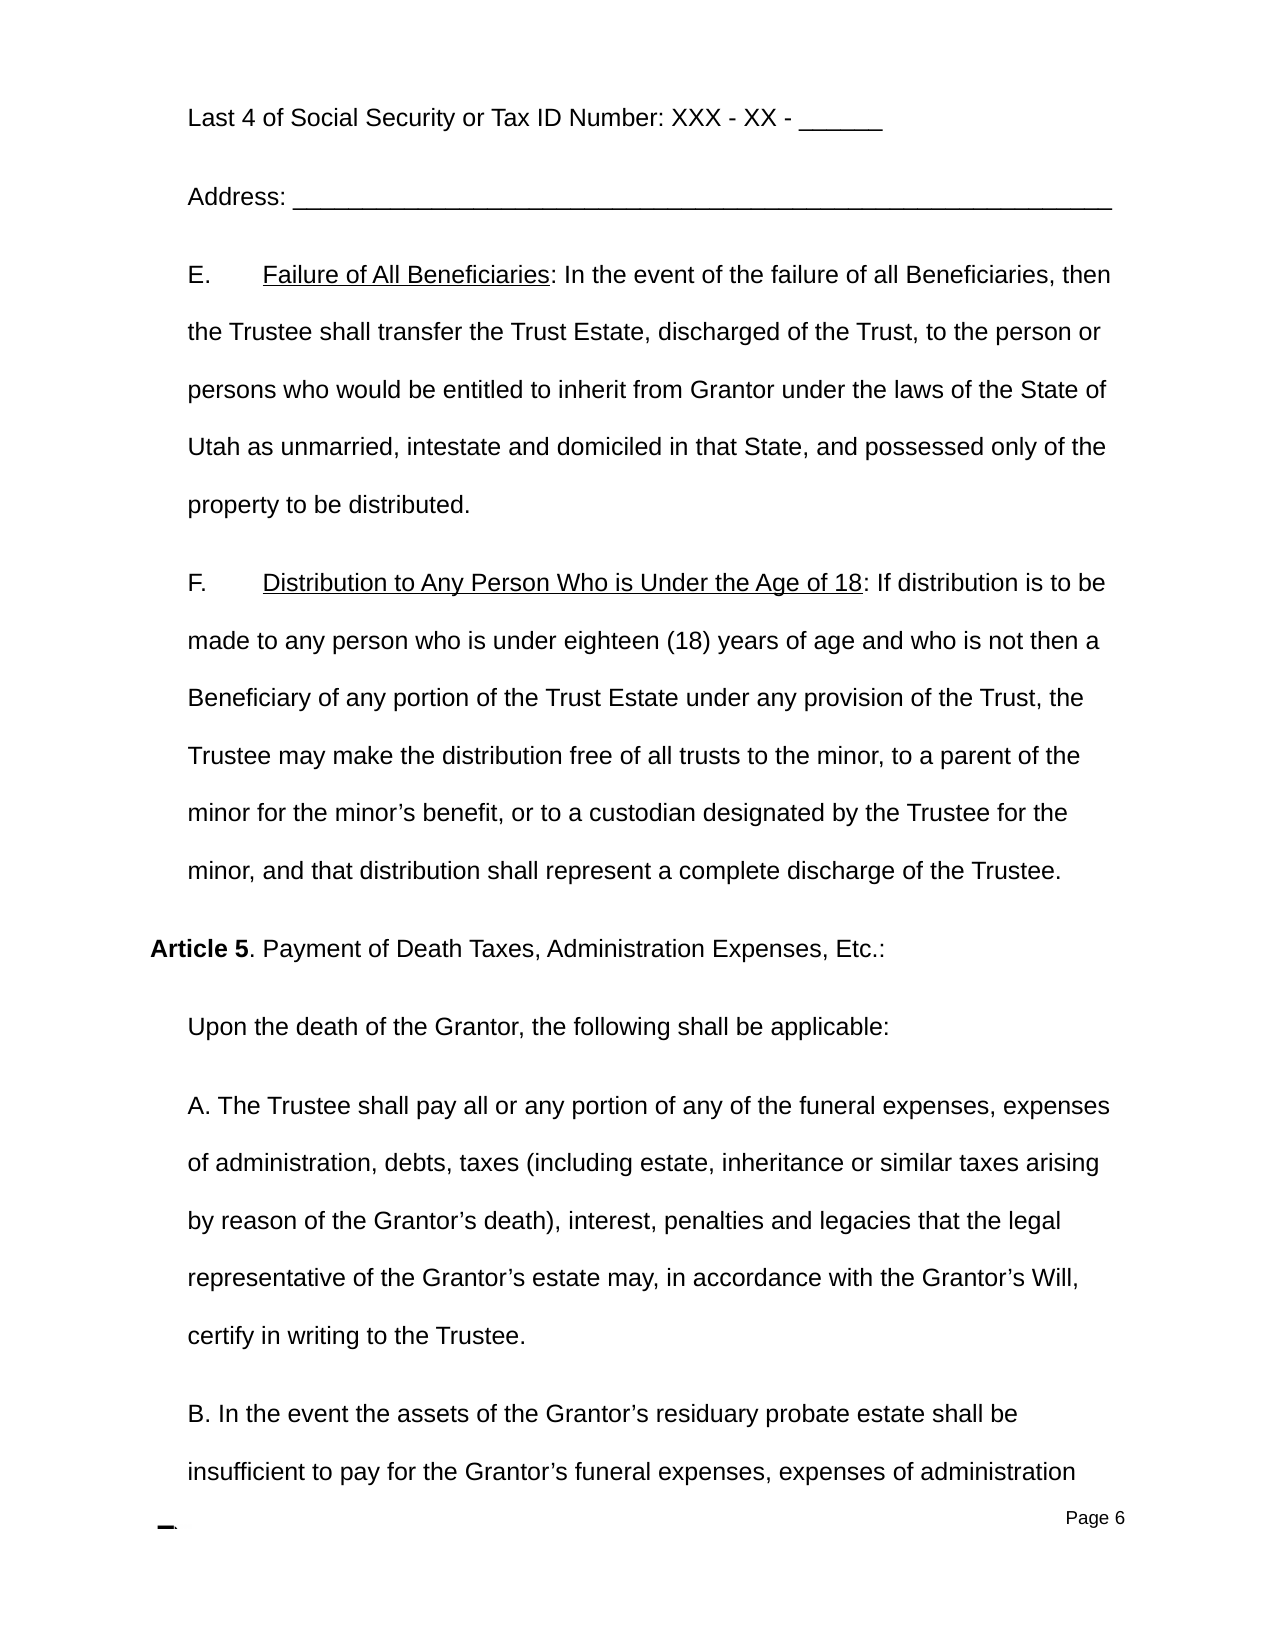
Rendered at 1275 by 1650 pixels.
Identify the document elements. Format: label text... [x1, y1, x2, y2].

text F. Distribution to Any Person Who is Under the Age of 18: If distribution is to be made to any person who is under eighteen (18) years of age and who is not then a Beneficiary of any portion of the Trust Estate under any provision of the Trust, the Trustee may make the distribution free of all trusts to the minor, to a parent of the minor for the minor’s benefit, or to a custodian designated by the Trustee for the minor, and that distribution shall represent a complete discharge of the Trustee. [187, 568, 1125, 884]
text Last 4 of Social Security or Tax ID Number: XXX - XX - ______ [187, 103, 1125, 132]
text Upon the death of the Grantor, the following shall be applicable: [187, 1012, 1125, 1041]
text Article 5. Payment of Death Taxes, Administration Expenses, Etc.: [150, 934, 1125, 963]
text E. Failure of All Beneficiaries: In the event of the failure of all Beneficiaries, then the Trustee shall transfer the Trust Estate, discharged of the Trust, to the person or persons who would be entitled to inherit from Grantor under the laws of the State of Utah as unmarried, intestate and domiciled in that State, and possessed only of the property to be distributed. [187, 260, 1125, 518]
text A. The Trustee shall pay all or any portion of any of the funeral expenses, expenses of administration, debts, taxes (including estate, inheritance or similar taxes arising by reason of the Grantor’s death), interest, penalties and legacies that the legal representative of the Grantor’s estate may, in accordance with the Grantor’s Will, certify in writing to the Trustee. [187, 1091, 1125, 1349]
text Address: ___________________________________________________________ [187, 181, 1125, 210]
text B. In the event the assets of the Grantor’s residuary probate estate shall be insufficient to pay for the Grantor’s funeral expenses, expenses of administration [187, 1399, 1125, 1485]
